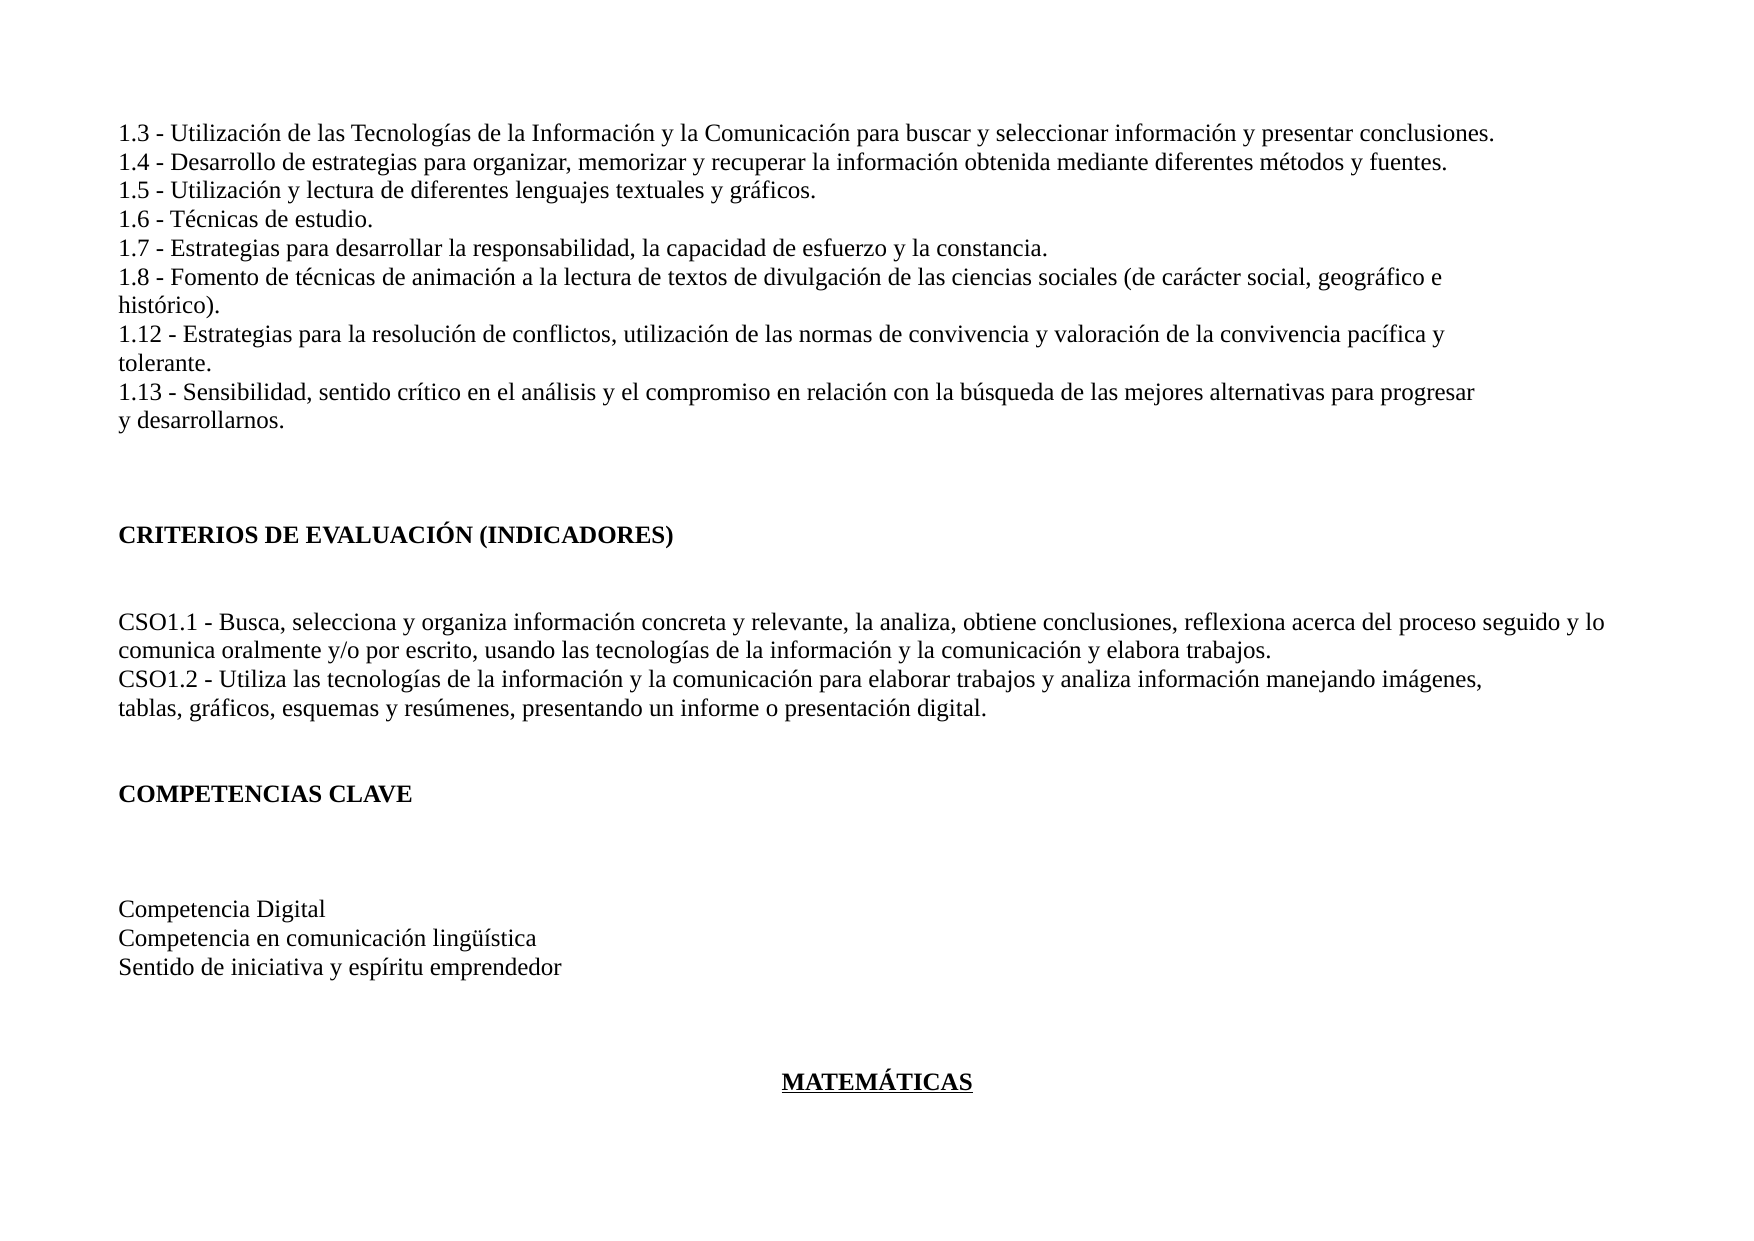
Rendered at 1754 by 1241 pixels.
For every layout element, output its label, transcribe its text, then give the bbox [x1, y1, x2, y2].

text 1.7 - Estrategias para desarrollar la responsabilidad, la capacidad de esfuerzo y la constancia. [118, 233, 1636, 262]
text 1.6 - Técnicas de estudio. [118, 204, 1636, 233]
text CSO1.2 - Utiliza las tecnologías de la información y la comunicación para elaborar trabajos y analiza información manejando imágenes, [118, 664, 1636, 693]
text Sentido de iniciativa y espíritu emprendedor [118, 952, 1636, 981]
text CRITERIOS DE EVALUACIÓN (INDICADORES) [118, 521, 1636, 549]
text y desarrollarnos. [118, 406, 1636, 434]
text 1.8 - Fomento de técnicas de animación a la lectura de textos de divulgación de las ciencias sociales (de carácter social, geográfico e [118, 262, 1636, 291]
text 1.3 - Utilización de las Tecnologías de la Información y la Comunicación para buscar y seleccionar información y presentar conclusiones. [118, 118, 1636, 147]
text CSO1.1 - Busca, selecciona y organiza información concreta y relevante, la analiza, obtiene conclusiones, reflexiona acerca del proceso seguido y lo comunica oralmente y/o por escrito, usando las tecnologías de la información y la comunicación y elabora trabajos. [118, 607, 1636, 664]
text MATEMÁTICAS [118, 1067, 1636, 1096]
text 1.12 - Estrategias para la resolución de conflictos, utilización de las normas de convivencia y valoración de la convivencia pacífica y [118, 319, 1636, 348]
text histórico). [118, 291, 1636, 319]
text Competencia en comunicación lingüística [118, 923, 1636, 952]
text tolerante. [118, 348, 1636, 377]
text Competencia Digital [118, 894, 1636, 923]
text 1.13 - Sensibilidad, sentido crítico en el análisis y el compromiso en relación con la búsqueda de las mejores alternativas para progresar [118, 377, 1636, 406]
text 1.5 - Utilización y lectura de diferentes lenguajes textuales y gráficos. [118, 176, 1636, 204]
text COMPETENCIAS CLAVE [118, 779, 1636, 808]
text 1.4 - Desarrollo de estrategias para organizar, memorizar y recuperar la información obtenida mediante diferentes métodos y fuentes. [118, 147, 1636, 176]
text tablas, gráficos, esquemas y resúmenes, presentando un informe o presentación digital. [118, 693, 1636, 722]
